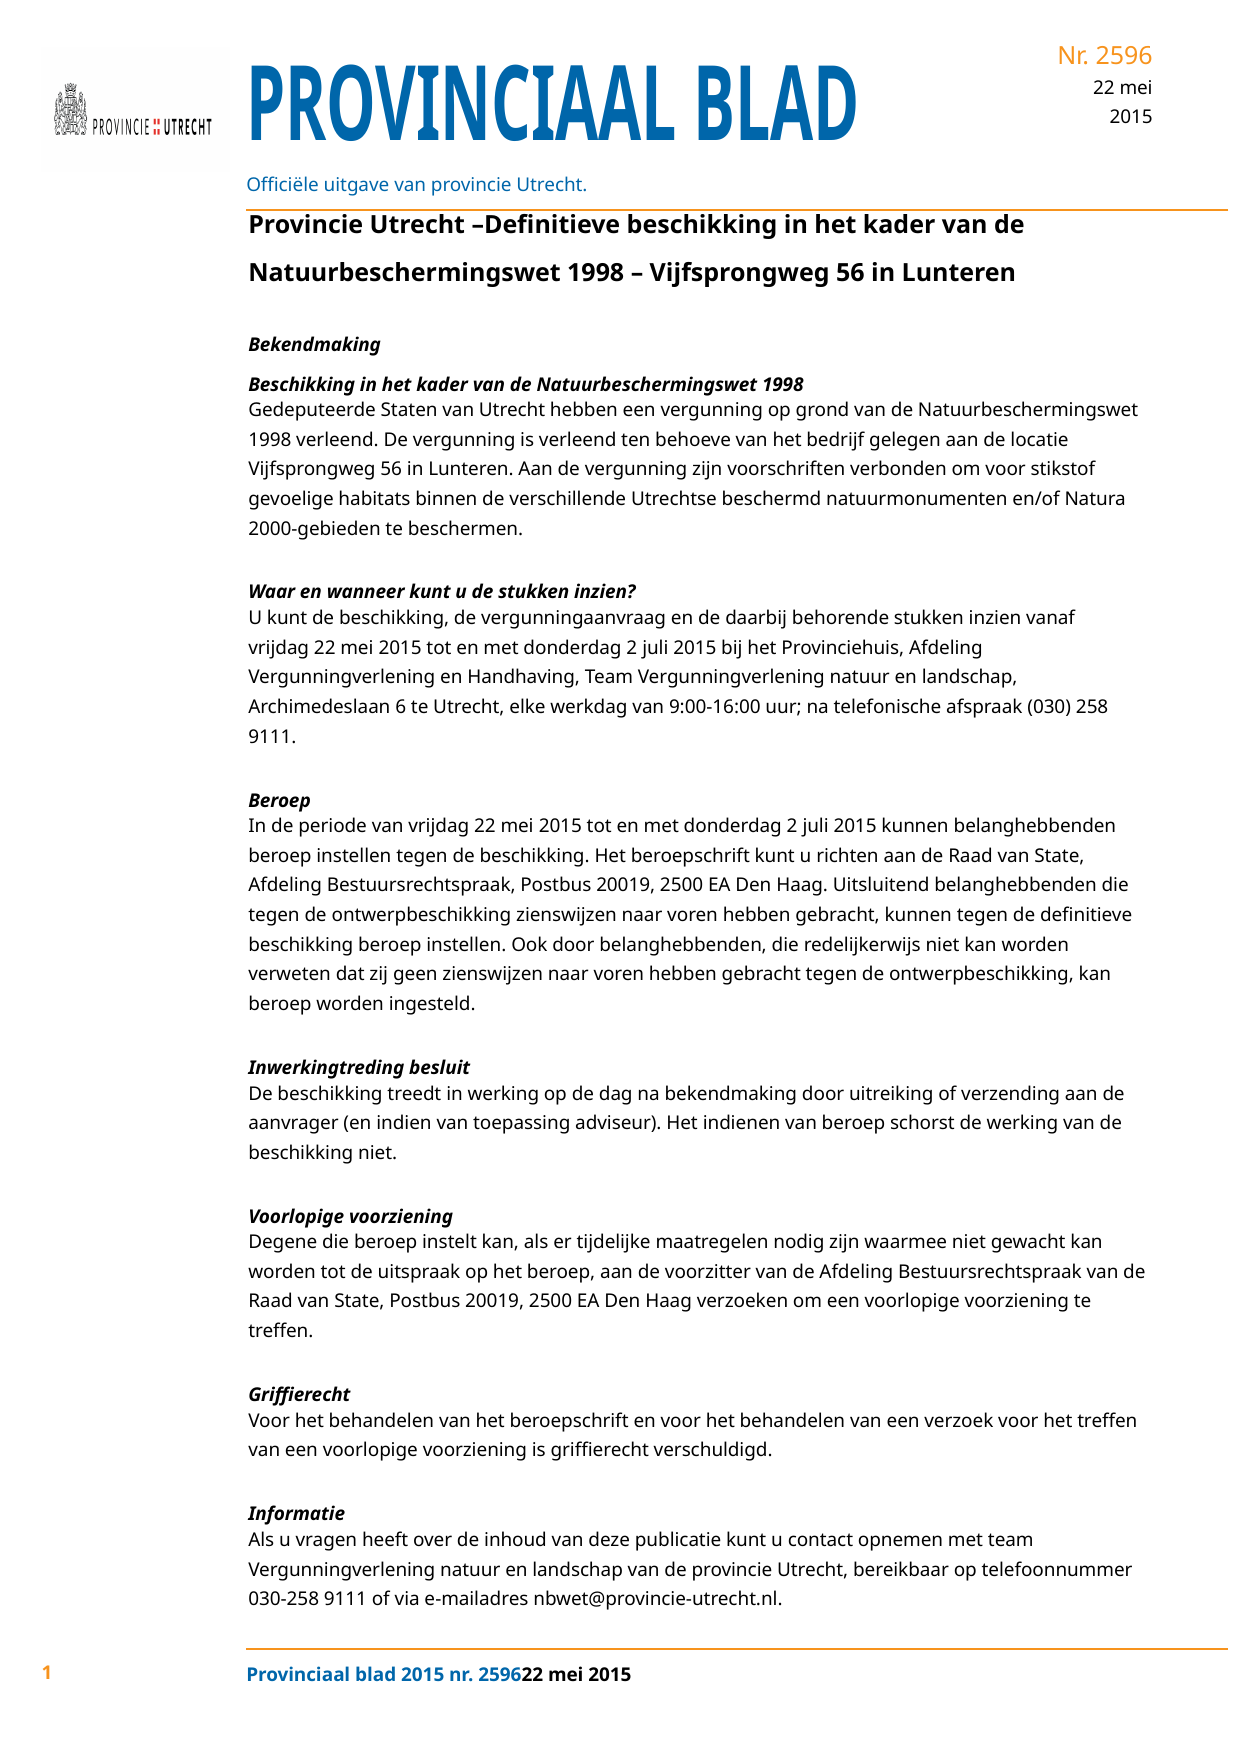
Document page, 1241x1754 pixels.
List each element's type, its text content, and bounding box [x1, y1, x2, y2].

picture [41, 47, 231, 172]
text In de periode van vrijdag 22 mei 2015 tot en met donderdag 2 juli 2015 kunnen belanghebbenden beroep instellen tegen de beschikking. Het beroepschrift kunt u richten aan de Raad van State, Afdeling Bestuursrechtspraak, Postbus 20019, 2500 EA Den Haag. Uitsluitend belanghebbenden die tegen de ontwerpbeschikking zienswijzen naar voren hebben gebracht, kunnen tegen de definitieve beschikking beroep instellen. Ook door belanghebbenden, die redelijkerwijs niet kan worden verweten dat zij geen zienswijzen naar voren hebben gebracht tegen de ontwerpbeschikking, kan beroep worden ingesteld. [248, 812, 1152, 1016]
text Gedeputeerde Staten van Utrecht hebben een vergunning op grond van de Natuurbeschermingswet 1998 verleend. De vergunning is verleend ten behoeve van het bedrijf gelegen aan de locatie Vijfsprongweg 56 in Lunteren. Aan de vergunning zijn voorschriften verbonden om voor stikstof gevoelige habitats binnen de verschillende Utrechtse beschermd natuurmonumenten en/of Natura 2000-gebieden te beschermen. [248, 396, 1152, 541]
text U kunt de beschikking, de vergunningaanvraag en de daarbij behorende stukken inzien vanaf vrijdag 22 mei 2015 tot en met donderdag 2 juli 2015 bij het Provinciehuis, Afdeling Vergunningverlening en Handhaving, Team Vergunningverlening natuur en landschap, Archimedeslaan 6 te Utrecht, elke werkdag van 9:00-16:00 uur; na telefonische afspraak (030) 258 9111. [248, 604, 1152, 748]
text Waar en wanneer kunt u de stukken inzien? [248, 579, 1152, 604]
text Informatie [248, 1501, 1152, 1526]
text Voor het behandelen van het beroepschrift en voor het behandelen van een verzoek voor het treffen van een voorlopige voorziening is griffierecht verschuldigd. [248, 1407, 1152, 1462]
text Beroep [248, 787, 1152, 812]
text Griffierecht [248, 1381, 1152, 1407]
text Als u vragen heeft over de inhoud van deze publicatie kunt u contact opnemen met team Vergunningverlening natuur en landschap van de provincie Utrecht, bereikbaar op telefoonnummer 030-258 9111 of via e-mailadres nbwet@provincie-utrecht.nl. [248, 1526, 1152, 1611]
text Provincie Utrecht –Definitieve beschikking in het kader van de Natuurbeschermingswet 1998 – Vijfsprongweg 56 in Lunteren [248, 211, 1152, 288]
text Inwerkingtreding besluit [248, 1054, 1152, 1080]
text Degene die beroep instelt kan, als er tijdelijke maatregelen nodig zijn waarmee niet gewacht kan worden tot de uitspraak op het beroep, aan de voorzitter van de Afdeling Bestuursrechtspraak van de Raad van State, Postbus 20019, 2500 EA Den Haag verzoeken om een voorlopige voorziening te treffen. [248, 1228, 1152, 1343]
text Voorlopige voorziening [248, 1203, 1152, 1228]
text Beschikking in het kader van de Natuurbeschermingswet 1998 [248, 371, 1152, 396]
text Bekendmaking [248, 331, 1152, 357]
text De beschikking treedt in werking op de dag na bekendmaking door uitreiking of verzending aan de aanvrager (en indien van toepassing adviseur). Het indienen van beroep schorst de werking van de beschikking niet. [248, 1080, 1152, 1164]
